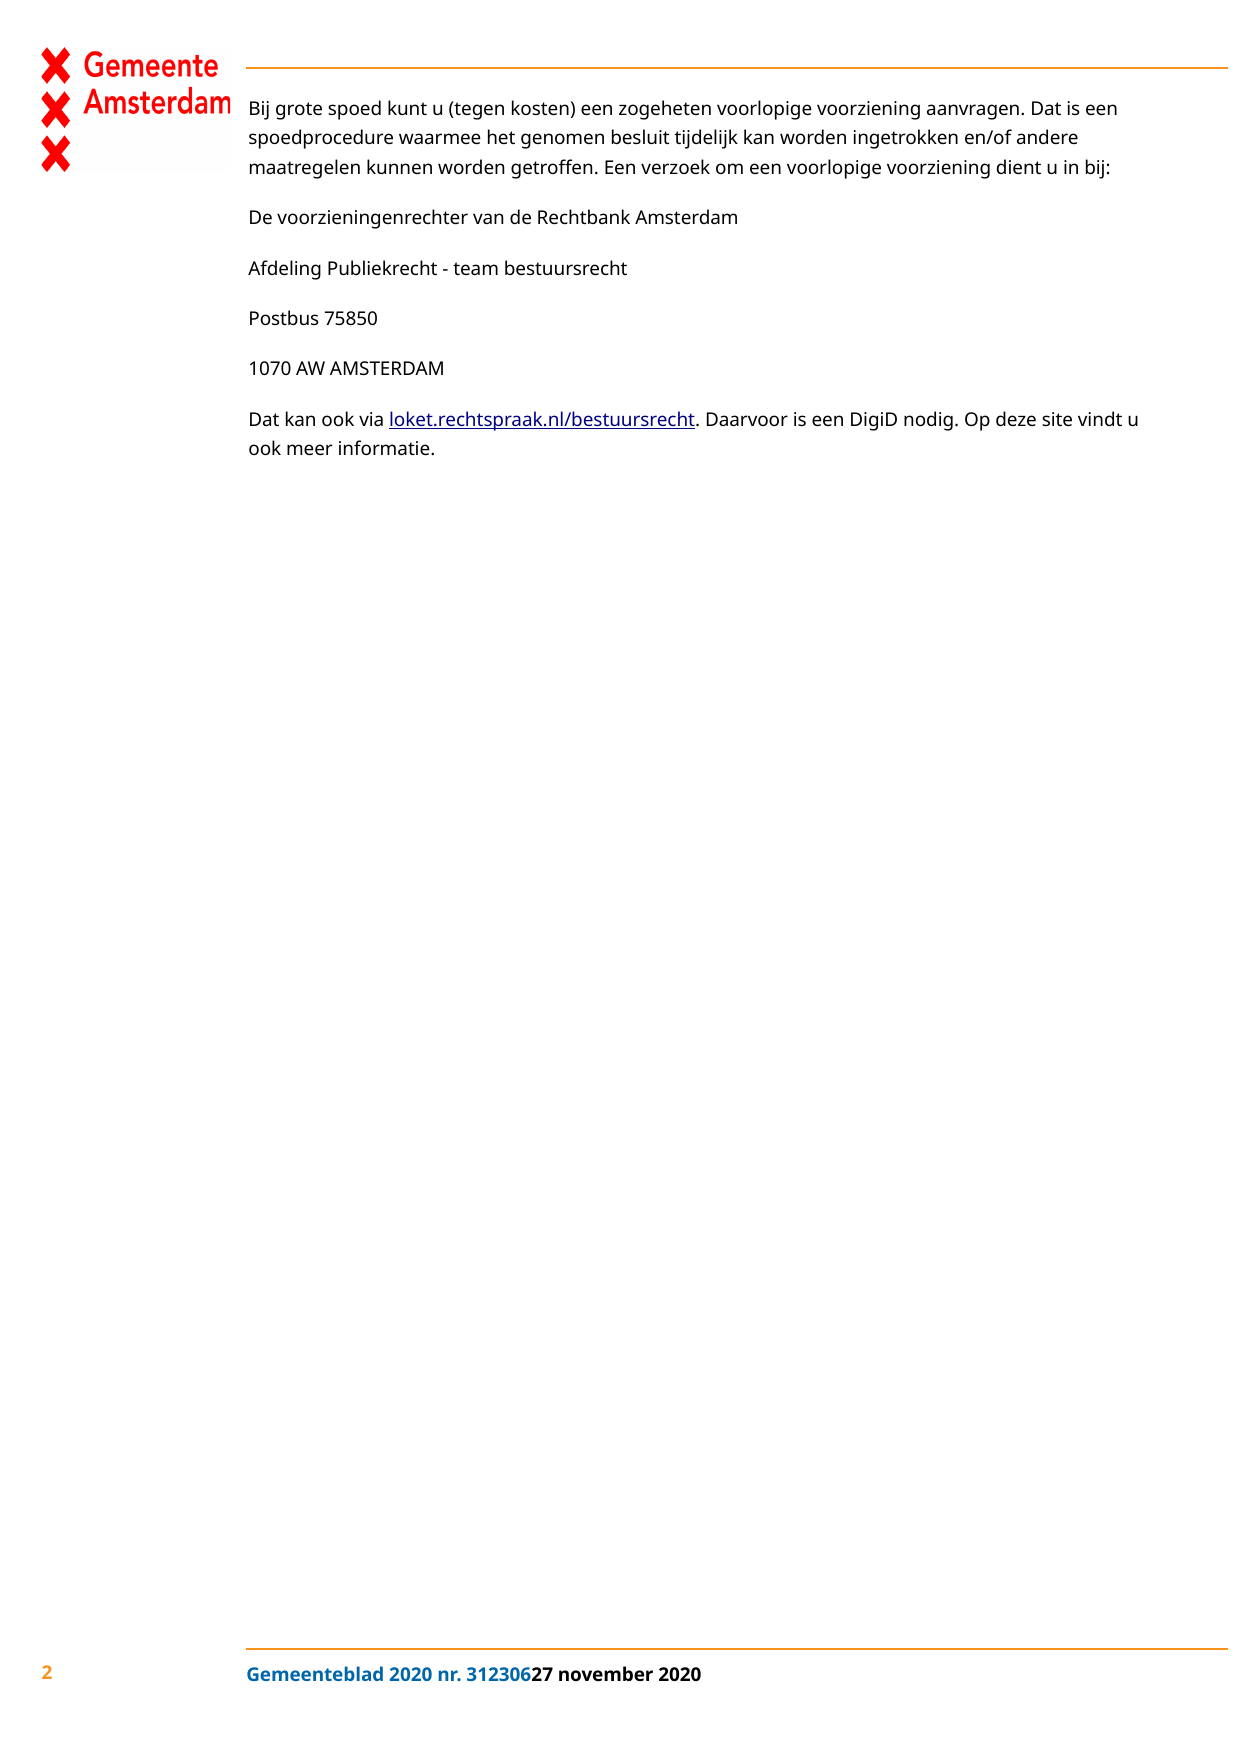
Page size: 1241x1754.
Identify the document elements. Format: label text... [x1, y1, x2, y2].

text Dat kan ook via loket.rechtspraak.nl/bestuursrecht. Daarvoor is een DigiD nodig. Op deze site vindt u ook meer informatie. [248, 406, 1152, 461]
picture [41, 47, 231, 172]
text Postbus 75850 [248, 305, 1152, 331]
text 1070 AW AMSTERDAM [248, 356, 1152, 381]
text Bij grote spoed kunt u (tegen kosten) een zogeheten voorlopige voorziening aanvragen. Dat is een spoedprocedure waarmee het genomen besluit tijdelijk kan worden ingetrokken en/of andere maatregelen kunnen worden getroffen. Een verzoek om een voorlopige voorziening dient u in bij: [248, 95, 1152, 180]
text De voorzieningenrechter van de Rechtbank Amsterdam [248, 204, 1152, 230]
text Afdeling Publiekrecht - team bestuursrecht [248, 255, 1152, 281]
